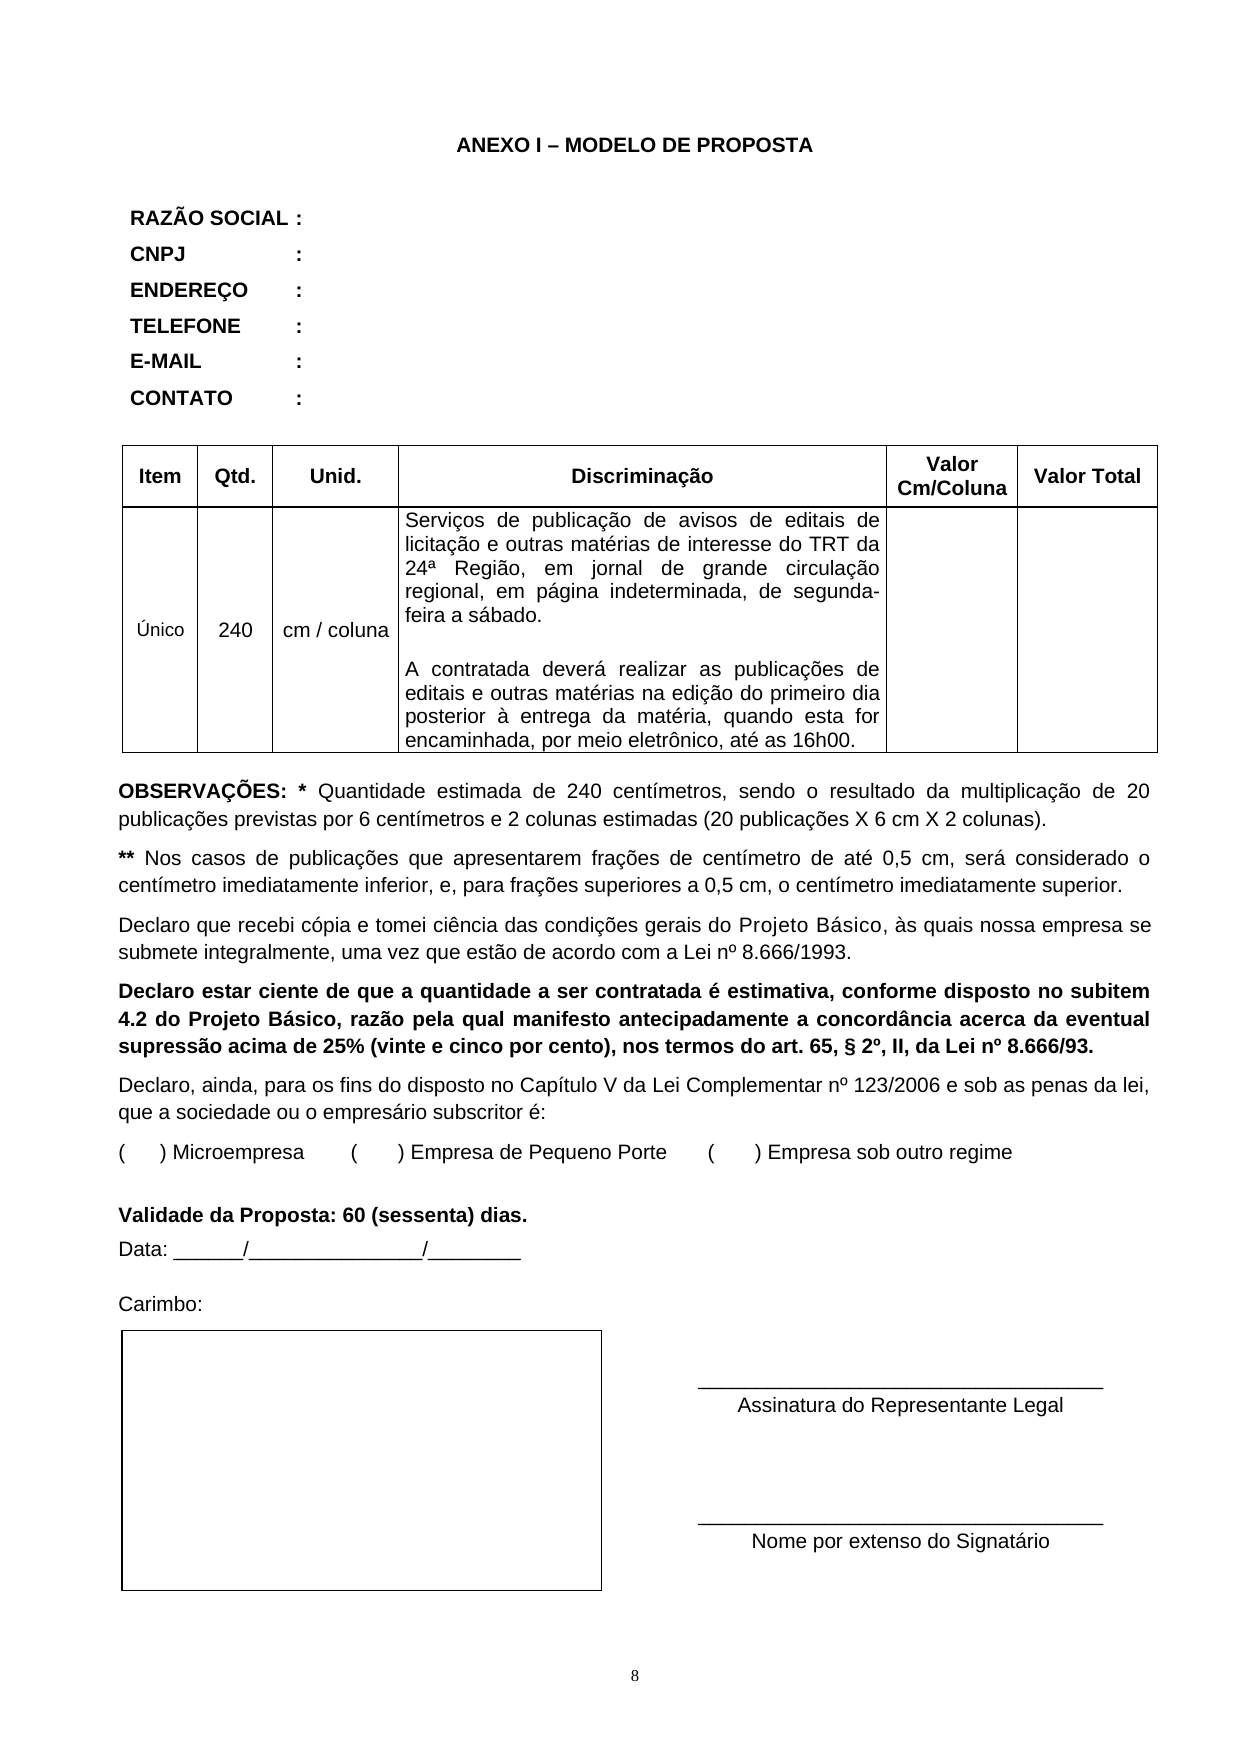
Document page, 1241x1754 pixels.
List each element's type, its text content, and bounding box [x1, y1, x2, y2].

text Declaro, ainda, para os fins do disposto no Capítulo V da Lei Complementar nº 123/2006 e sob as penas da lei, que a sociedade ou o empresário subscritor é: [118, 1071, 1152, 1125]
text ___________________________________ [650, 1499, 1152, 1526]
text Declaro estar ciente de que a quantidade a ser contratada é estimativa, conforme disposto no subitem 4.2 do Projeto Básico, razão pela qual manifesto antecipadamente a concordância acerca da eventual supressão acima de 25% (vinte e cinco por cento), nos termos do art. 65, § 2º, II, da Lei nº 8.666/93. [118, 977, 1152, 1058]
text Data: ______/_______________/________ [118, 1234, 1151, 1262]
subtitle TELEFONE : [130, 313, 1152, 337]
table_cell 240 [198, 508, 272, 752]
text Carimbo: [118, 1292, 1151, 1316]
subtitle RAZÃO SOCIAL : [130, 206, 1152, 229]
table_header Qtd. [198, 446, 272, 506]
text OBSERVAÇÕES: * Quantidade estimada de 240 centímetros, sendo o resultado da multiplicação de 20 publicações previstas por 6 centímetros e 2 colunas estimadas (20 publicações X 6 cm X 2 colunas). [118, 777, 1152, 831]
table_header Valor Cm/Coluna [887, 446, 1017, 506]
table_header Unid. [273, 446, 398, 506]
text Validade da Proposta: 60 (sessenta) dias. [118, 1201, 1151, 1228]
table_cell Serviços de publicação de avisos de editais de licitação e outras matérias de interesse do TRT da 24ª Região, em jornal de grande circulação regional, em página indeterminada, de segunda-feira a sábado. A contratada deverá realizar as publicações de editais e outras matérias na edição do primeiro dia posterior à entrega da matéria, quando esta for encaminhada, por meio eletrônico, até as 16h00. [399, 508, 886, 752]
table_cell [1018, 508, 1157, 752]
subtitle E-MAIL : [130, 349, 1152, 373]
subtitle CONTATO : [130, 385, 1152, 409]
subtitle ENDEREÇO : [130, 277, 1152, 301]
table_header Item [123, 446, 197, 506]
text Declaro que recebi cópia e tomei ciência das condições gerais do Projeto Básico, às quais nossa empresa se submete integralmente, uma vez que estão de acordo com a Lei nº 8.666/1993. [118, 911, 1152, 965]
table_cell [887, 508, 1017, 752]
subtitle CNPJ : [130, 242, 1152, 266]
text ANEXO I – MODELO DE PROPOSTA [118, 131, 1152, 158]
text ___________________________________ [650, 1364, 1152, 1391]
table_cell Único [123, 508, 197, 752]
text Assinatura do Representante Legal [650, 1391, 1152, 1418]
table_cell cm / coluna [273, 508, 398, 752]
table_header Valor Total [1018, 446, 1157, 506]
text ( ) Microempresa ( ) Empresa de Pequeno Porte ( ) Empresa sob outro regime [118, 1138, 1152, 1165]
text ** Nos casos de publicações que apresentarem frações de centímetro de até 0,5 cm, será considerado o centímetro imediatamente inferior, e, para frações superiores a 0,5 cm, o centímetro imediatamente superior. [118, 844, 1152, 898]
table_header Discriminação [399, 446, 886, 506]
text Nome por extenso do Signatário [650, 1526, 1152, 1553]
